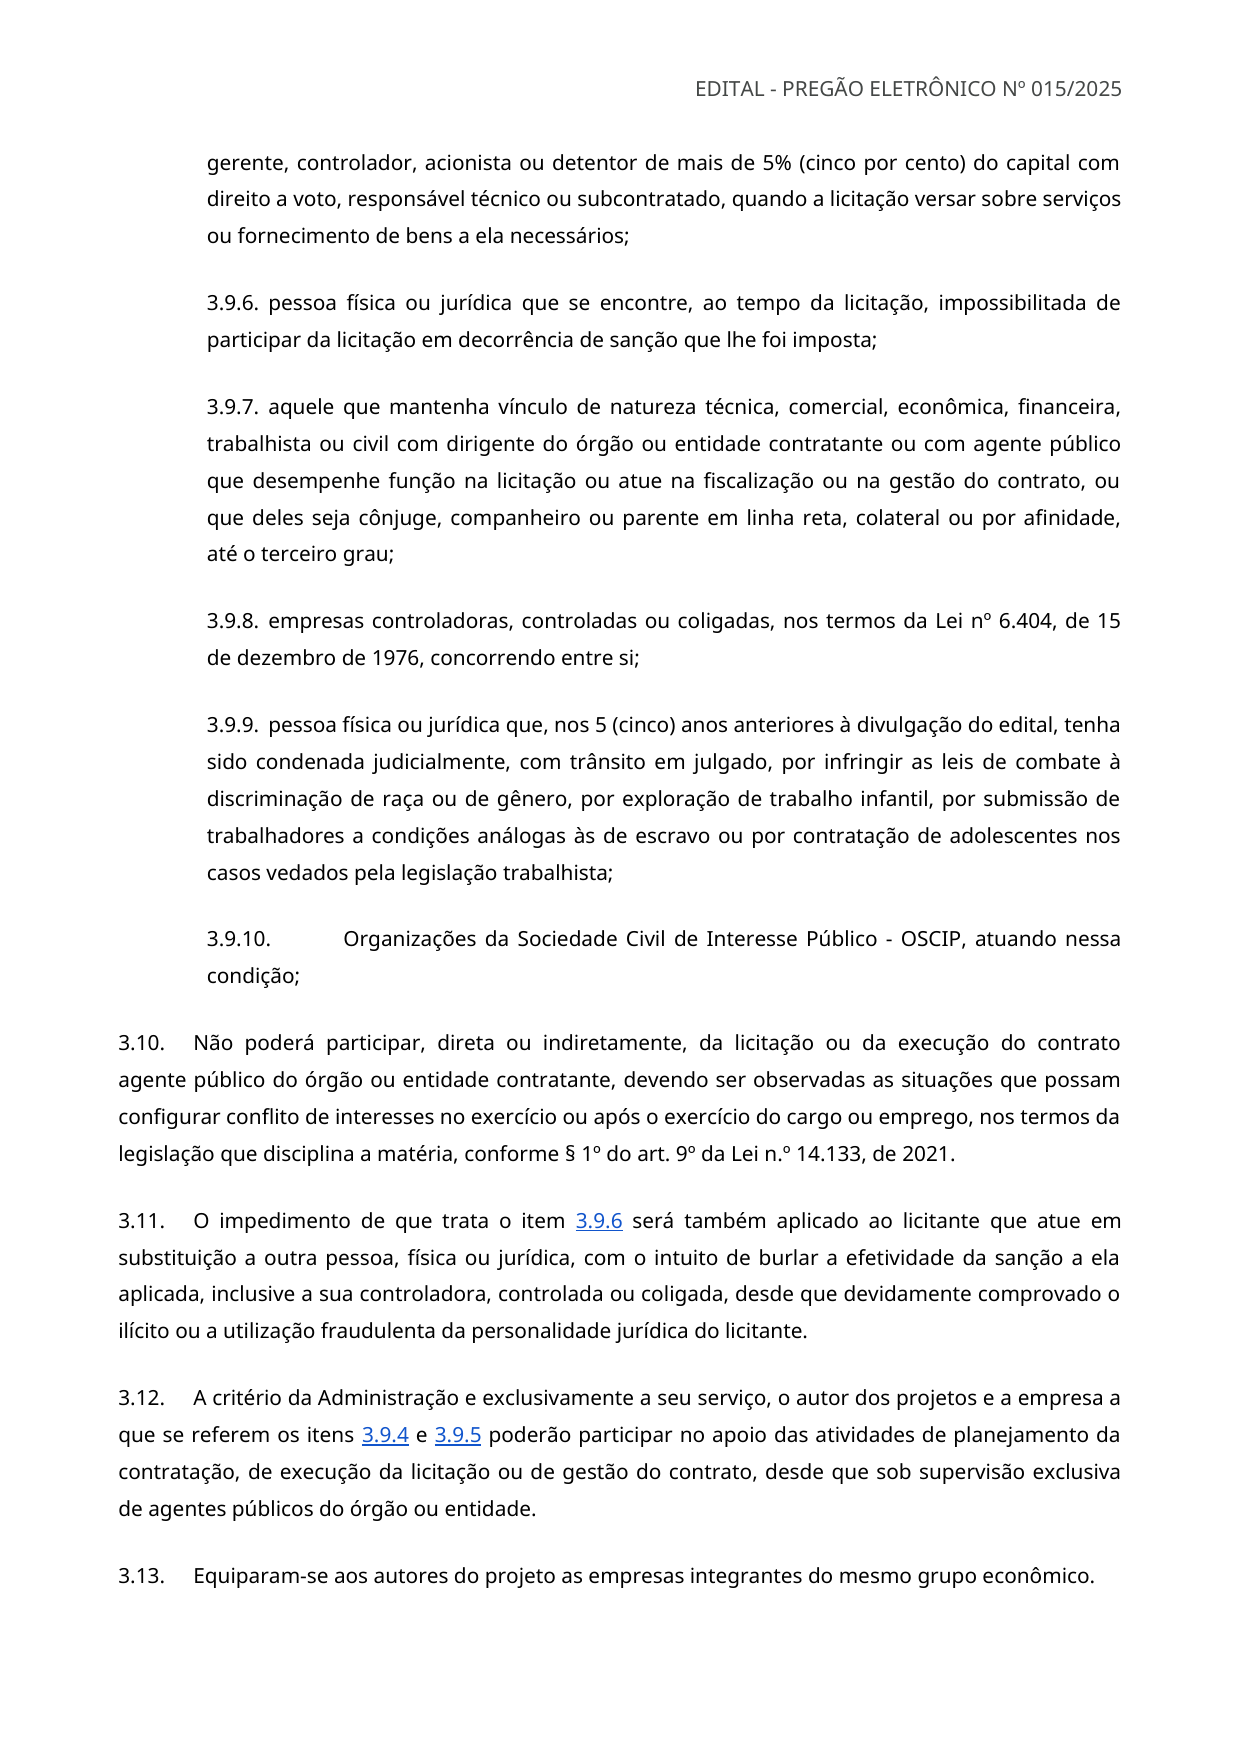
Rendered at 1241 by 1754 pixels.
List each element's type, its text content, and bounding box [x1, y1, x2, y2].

list O impedimento de que trata o item 3.9.6 será também aplicado ao licitante que atue em substituição a outra pessoa, física ou jurídica, com o intuito de burlar a efetividade da sanção a ela aplicada, inclusive a sua controladora, controlada ou coligada, desde que devidamente comprovado o ilícito ou a utilização fraudulenta da personalidade jurídica do licitante. [118, 1206, 1122, 1345]
list pessoa física ou jurídica que se encontre, ao tempo da licitação, impossibilitada de participar da licitação em decorrência de sanção que lhe foi imposta; [207, 288, 1122, 354]
list gerente, controlador, acionista ou detentor de mais de 5% (cinco por cento) do capital com direito a voto, responsável técnico ou subcontratado, quando a licitação versar sobre serviços ou fornecimento de bens a ela necessários; [207, 148, 1122, 250]
list pessoa física ou jurídica que, nos 5 (cinco) anos anteriores à divulgação do edital, tenha sido condenada judicialmente, com trânsito em julgado, por infringir as leis de combate à discriminação de raça ou de gênero, por exploração de trabalho infantil, por submissão de trabalhadores a condições análogas às de escravo ou por contratação de adolescentes nos casos vedados pela legislação trabalhista; [207, 710, 1122, 886]
list Não poderá participar, direta ou indiretamente, da licitação ou da execução do contrato agente público do órgão ou entidade contratante, devendo ser observadas as situações que possam configurar conflito de interesses no exercício ou após o exercício do cargo ou emprego, nos termos da legislação que disciplina a matéria, conforme § 1º do art. 9º da Lei n.º 14.133, de 2021. [118, 1028, 1122, 1167]
list Organizações da Sociedade Civil de Interesse Público - OSCIP, atuando nessa condição; [207, 924, 1122, 990]
list aquele que mantenha vínculo de natureza técnica, comercial, econômica, financeira, trabalhista ou civil com dirigente do órgão ou entidade contratante ou com agente público que desempenhe função na licitação ou atue na fiscalização ou na gestão do contrato, ou que deles seja cônjuge, companheiro ou parente em linha reta, colateral ou por afinidade, até o terceiro grau; [207, 392, 1122, 568]
list empresas controladoras, controladas ou coligadas, nos termos da Lei nº 6.404, de 15 de dezembro de 1976, concorrendo entre si; [207, 606, 1122, 672]
list A critério da Administração e exclusivamente a seu serviço, o autor dos projetos e a empresa a que se referem os itens 3.9.4 e 3.9.5 poderão participar no apoio das atividades de planejamento da contratação, de execução da licitação ou de gestão do contrato, desde que sob supervisão exclusiva de agentes públicos do órgão ou entidade. [118, 1383, 1122, 1522]
list Equiparam-se aos autores do projeto as empresas integrantes do mesmo grupo econômico. [118, 1561, 1122, 1589]
